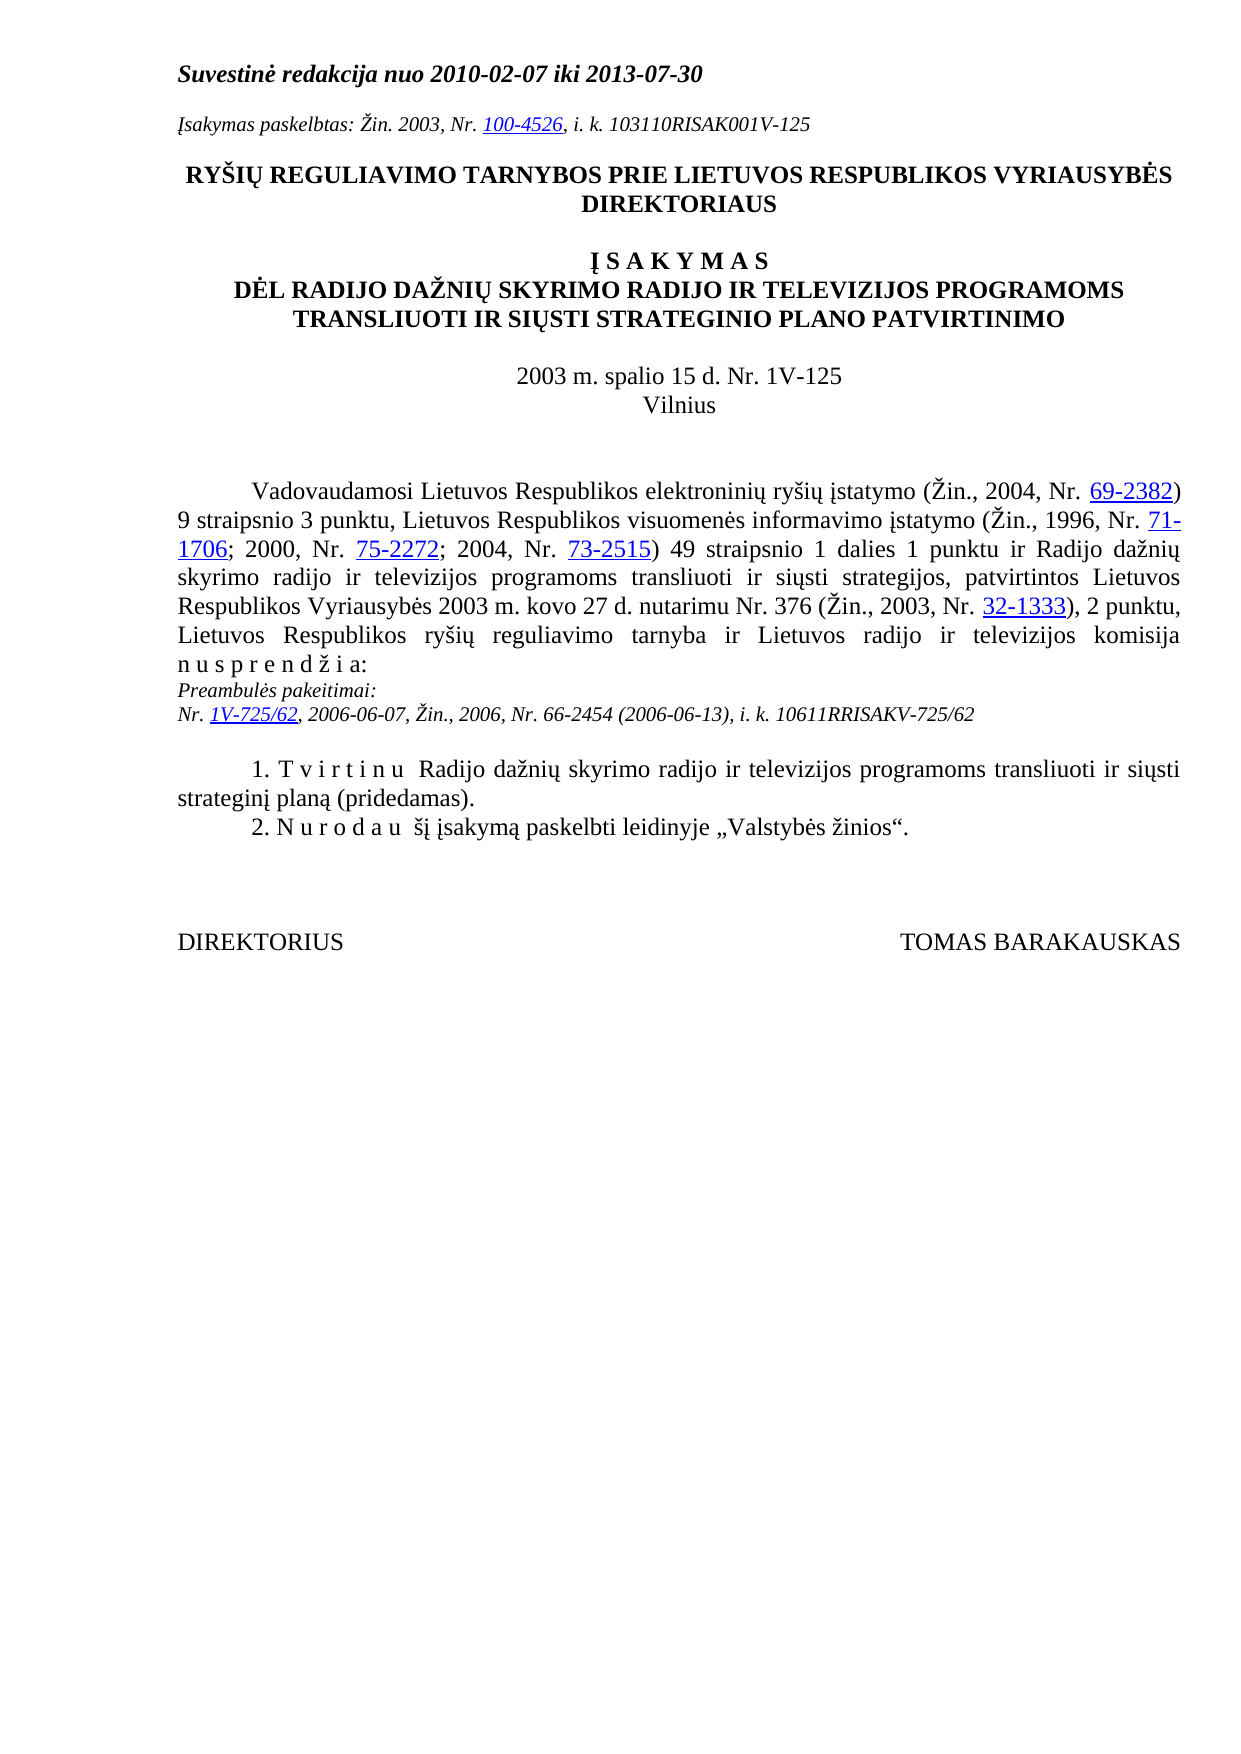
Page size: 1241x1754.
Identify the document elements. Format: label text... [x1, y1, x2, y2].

text Suvestinė redakcija nuo 2010-02-07 iki 2013-07-30 [177, 59, 1181, 88]
text RYŠIŲ REGULIAVIMO TARNYBOS PRIE LIETUVOS RESPUBLIKOS VYRIAUSYBĖS DIREKTORIAUS [177, 160, 1181, 217]
text 2003 m. spalio 15 d. Nr. 1V-125 [177, 361, 1181, 390]
text Į S A K Y M A S [177, 246, 1181, 275]
text Įsakymas paskelbtas: Žin. 2003, Nr. 100-4526, i. k. 103110RISAK001V-125 [177, 112, 1181, 136]
text 2. Nurodau šį įsakymą paskelbti leidinyje „Valstybės žinios“. [177, 812, 1181, 841]
text 1. Tvirtinu Radijo dažnių skyrimo radijo ir televizijos programoms transliuoti ir siųsti strateginį planą (pridedamas). [177, 754, 1181, 812]
text Vilnius [177, 390, 1181, 419]
text Vadovaudamosi Lietuvos Respublikos elektroninių ryšių įstatymo (Žin., 2004, Nr. 69-2382) 9 straipsnio 3 punktu, Lietuvos Respublikos visuomenės informavimo įstatymo (Žin., 1996, Nr. 71-1706; 2000, Nr. 75-2272; 2004, Nr. 73-2515) 49 straipsnio 1 dalies 1 punktu ir Radijo dažnių skyrimo radijo ir televizijos programoms transliuoti ir siųsti strategijos, patvirtintos Lietuvos Respublikos Vyriausybės 2003 m. kovo 27 d. nutarimu Nr. 376 (Žin., 2003, Nr. 32-1333), 2 punktu, Lietuvos Respublikos ryšių reguliavimo tarnyba ir Lietuvos radijo ir televizijos komisija nusprendžia: [177, 476, 1181, 677]
text Direktorius Tomas Barakauskas [177, 927, 1181, 956]
text Preambulės pakeitimai: [177, 677, 1181, 702]
text DĖL RADIJO DAŽNIŲ SKYRIMO RADIJO IR TELEVIZIJOS PROGRAMOMS TRANSLIUOTI IR SIŲSTI STRATEGINIO PLANO PATVIRTINIMO [177, 275, 1181, 332]
text Nr. 1V-725/62, 2006-06-07, Žin., 2006, Nr. 66-2454 (2006-06-13), i. k. 10611RRISAKV-725/62 [177, 702, 1181, 726]
